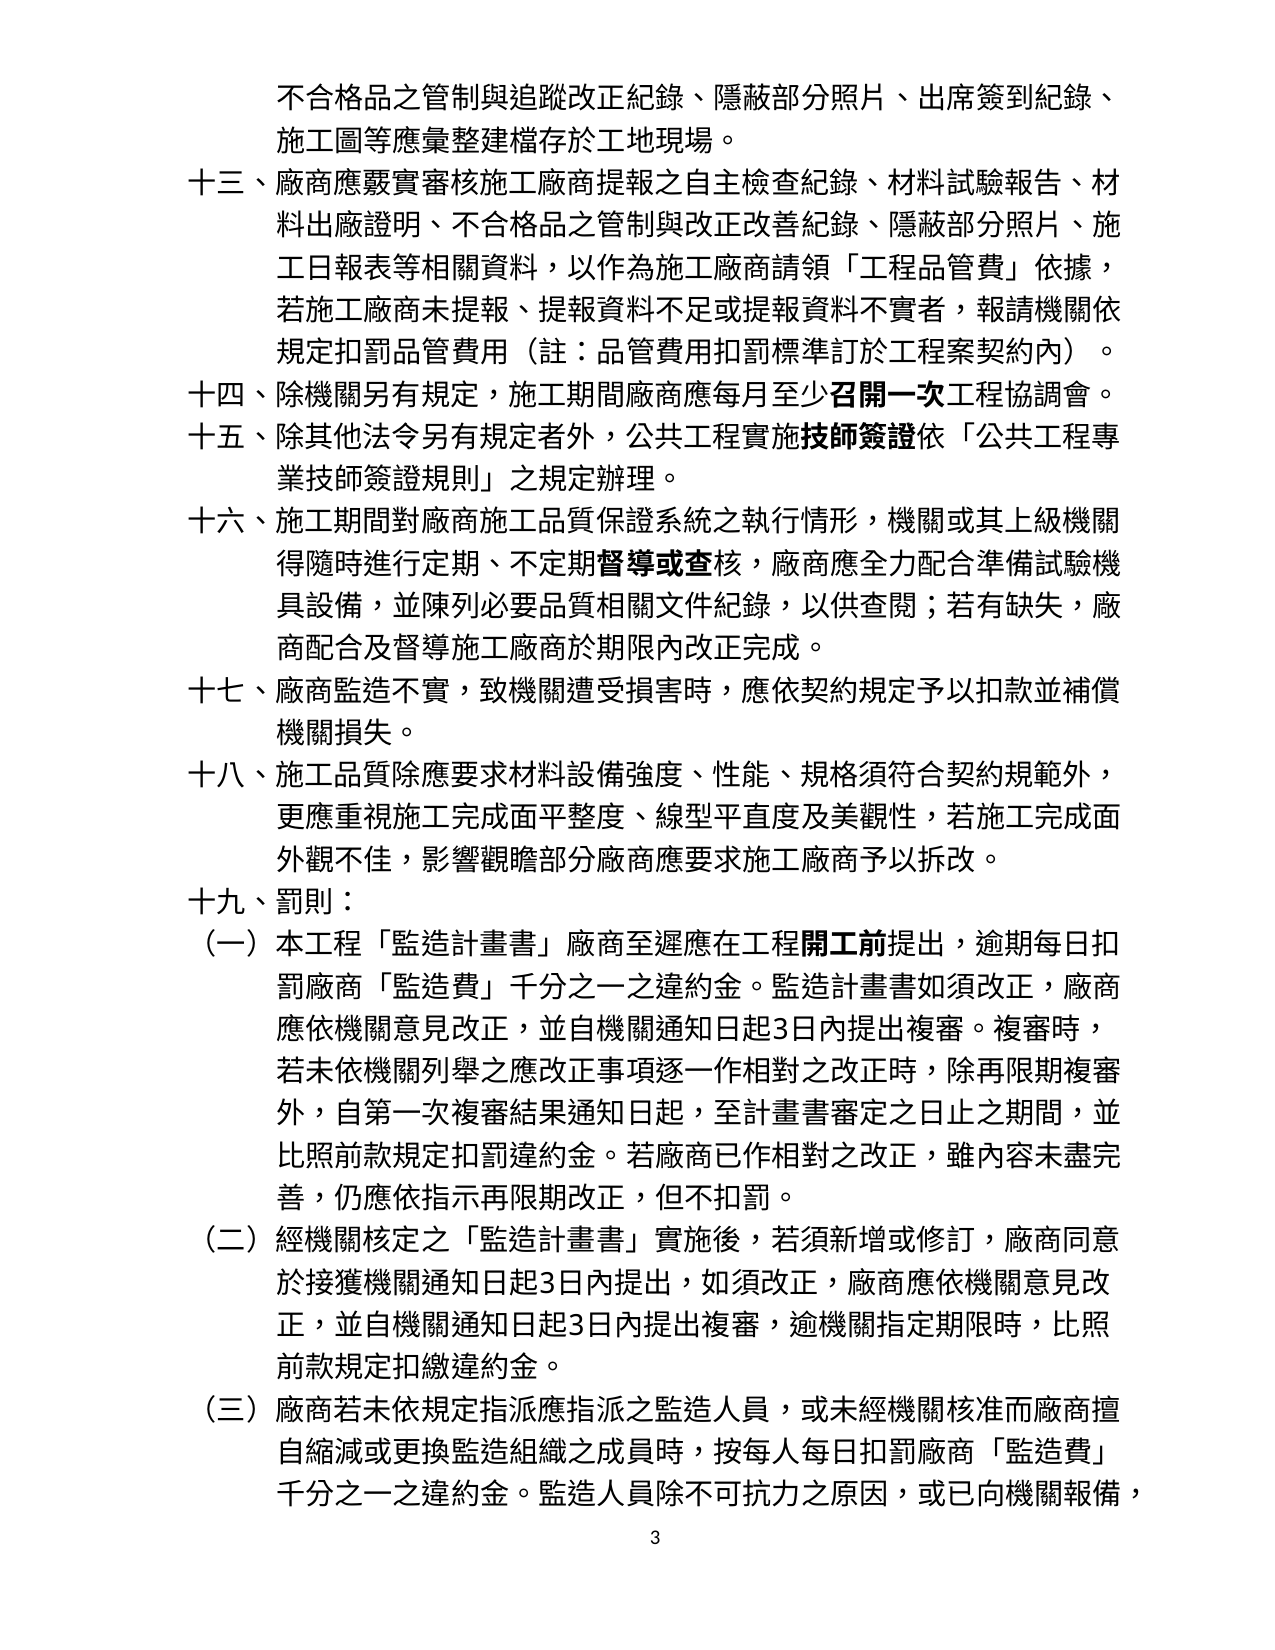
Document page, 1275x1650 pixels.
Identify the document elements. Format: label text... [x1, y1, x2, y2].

text 十七、廠商監造不實，致機關遭受損害時，應依契約規定予以扣款並補償機關損失。 [187, 667, 1122, 752]
text 不合格品之管制與追蹤改正紀錄、隱蔽部分照片、出席簽到紀錄、施工圖等應彙整建檔存於工地現場。 [187, 75, 1122, 159]
text 十八、施工品質除應要求材料設備強度、性能、規格須符合契約規範外，更應重視施工完成面平整度、線型平直度及美觀性，若施工完成面外觀不佳，影響觀瞻部分廠商應要求施工廠商予以拆改。 [187, 752, 1122, 878]
text 十三、廠商應覈實審核施工廠商提報之自主檢查紀錄、材料試驗報告、材料出廠證明、不合格品之管制與改正改善紀錄、隱蔽部分照片、施工日報表等相關資料，以作為施工廠商請領「工程品管費」依據，若施工廠商未提報、提報資料不足或提報資料不實者，報請機關依規定扣罰品管費用（註：品管費用扣罰標準訂於工程案契約內）。 [187, 159, 1122, 371]
text 十四、除機關另有規定，施工期間廠商應每月至少召開一次工程協調會。 [187, 371, 1122, 413]
text （二）經機關核定之「監造計畫書」實施後，若須新增或修訂，廠商同意於接獲機關通知日起3日內提出，如須改正，廠商應依機關意見改正，並自機關通知日起3日內提出複審，逾機關指定期限時，比照前款規定扣繳違約金。 [187, 1217, 1122, 1386]
text （三）廠商若未依規定指派應指派之監造人員，或未經機關核准而廠商擅自縮減或更換監造組織之成員時，按每人每日扣罰廠商「監造費」千分之一之違約金。監造人員除不可抗力之原因，或已向機關報備，並已依規定代理外，其餘未向機關簽到時，每日（次）扣罰廠商「監造費」千分之一之違約金。 [187, 1386, 1122, 1513]
text 十九、罰則： [187, 878, 1122, 921]
text （一）本工程「監造計畫書」廠商至遲應在工程開工前提出，逾期每日扣罰廠商「監造費」千分之一之違約金。監造計畫書如須改正，廠商應依機關意見改正，並自機關通知日起3日內提出複審。複審時，若未依機關列舉之應改正事項逐一作相對之改正時，除再限期複審外，自第一次複審結果通知日起，至計畫書審定之日止之期間，並比照前款規定扣罰違約金。若廠商已作相對之改正，雖內容未盡完善，仍應依指示再限期改正，但不扣罰。 [187, 921, 1122, 1217]
text 十五、除其他法令另有規定者外，公共工程實施技師簽證依「公共工程專業技師簽證規則」之規定辦理。 [187, 413, 1122, 498]
text 十六、施工期間對廠商施工品質保證系統之執行情形，機關或其上級機關得隨時進行定期、不定期督導或查核，廠商應全力配合準備試驗機具設備，並陳列必要品質相關文件紀錄，以供查閱；若有缺失，廠商配合及督導施工廠商於期限內改正完成。 [187, 498, 1122, 667]
